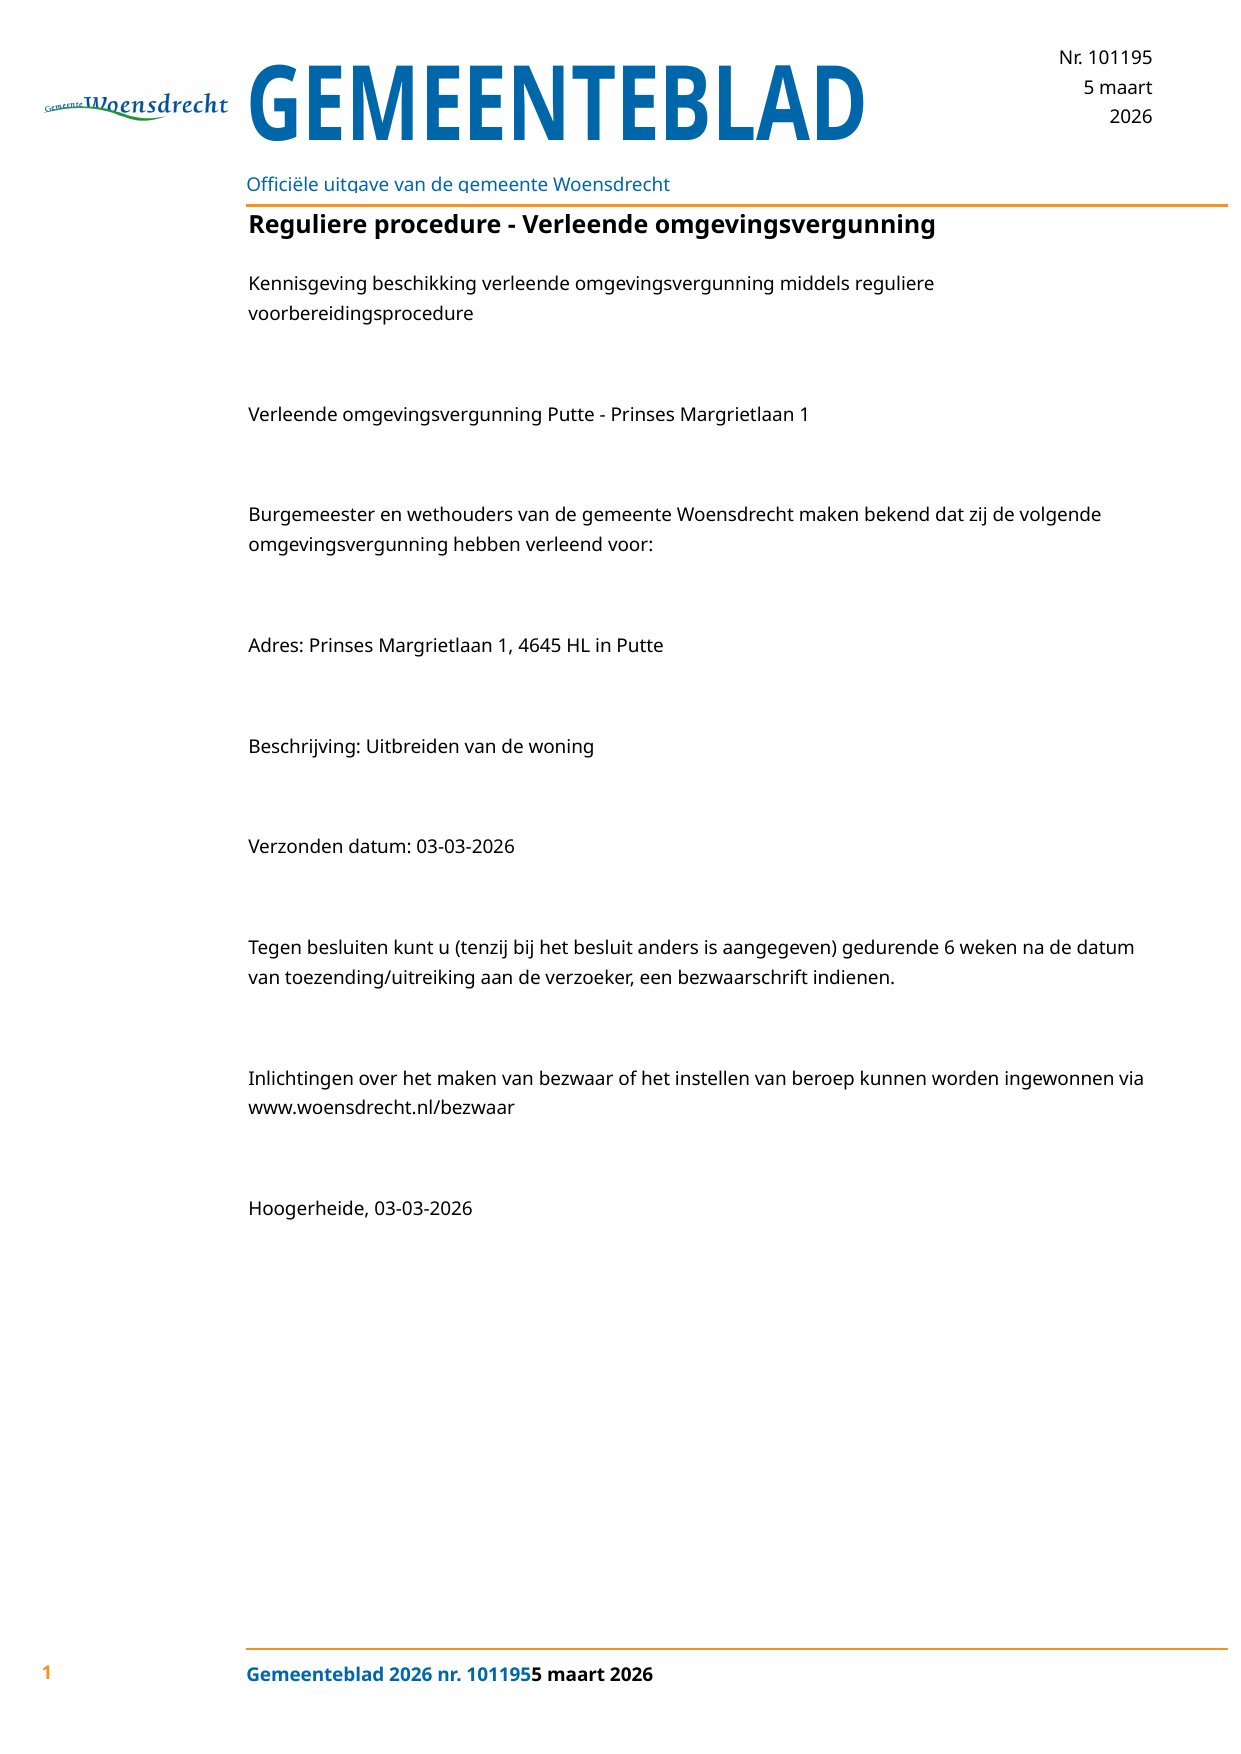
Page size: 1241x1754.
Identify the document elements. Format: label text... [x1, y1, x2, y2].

text Hoogerheide, 03-03-2026 [248, 1195, 1152, 1221]
text Verzonden datum: 03-03-2026 [248, 834, 1152, 859]
text Beschrijving: Uitbreiden van de woning [248, 733, 1152, 758]
text Burgemeester en wethouders van de gemeente Woensdrecht maken bekend dat zij de volgende omgevingsvergunning hebben verleend voor: [248, 502, 1152, 557]
text Inlichtingen over het maken van bezwaar of het instellen van beroep kunnen worden ingewonnen via www.woensdrecht.nl/bezwaar [248, 1065, 1152, 1120]
text Tegen besluiten kunt u (tenzij bij het besluit anders is aangegeven) gedurende 6 weken na de datum van toezending/uitreiking aan de verzoeker, een bezwaarschrift indienen. [248, 934, 1152, 990]
picture [41, 47, 231, 172]
text Reguliere procedure - Verleende omgevingsvergunning [248, 207, 1152, 241]
text Verleende omgevingsvergunning Putte - Prinses Margrietlaan 1 [248, 401, 1152, 426]
text Adres: Prinses Margrietlaan 1, 4645 HL in Putte [248, 632, 1152, 658]
text Kennisgeving beschikking verleende omgevingsvergunning middels reguliere voorbereidingsprocedure [248, 270, 1152, 326]
